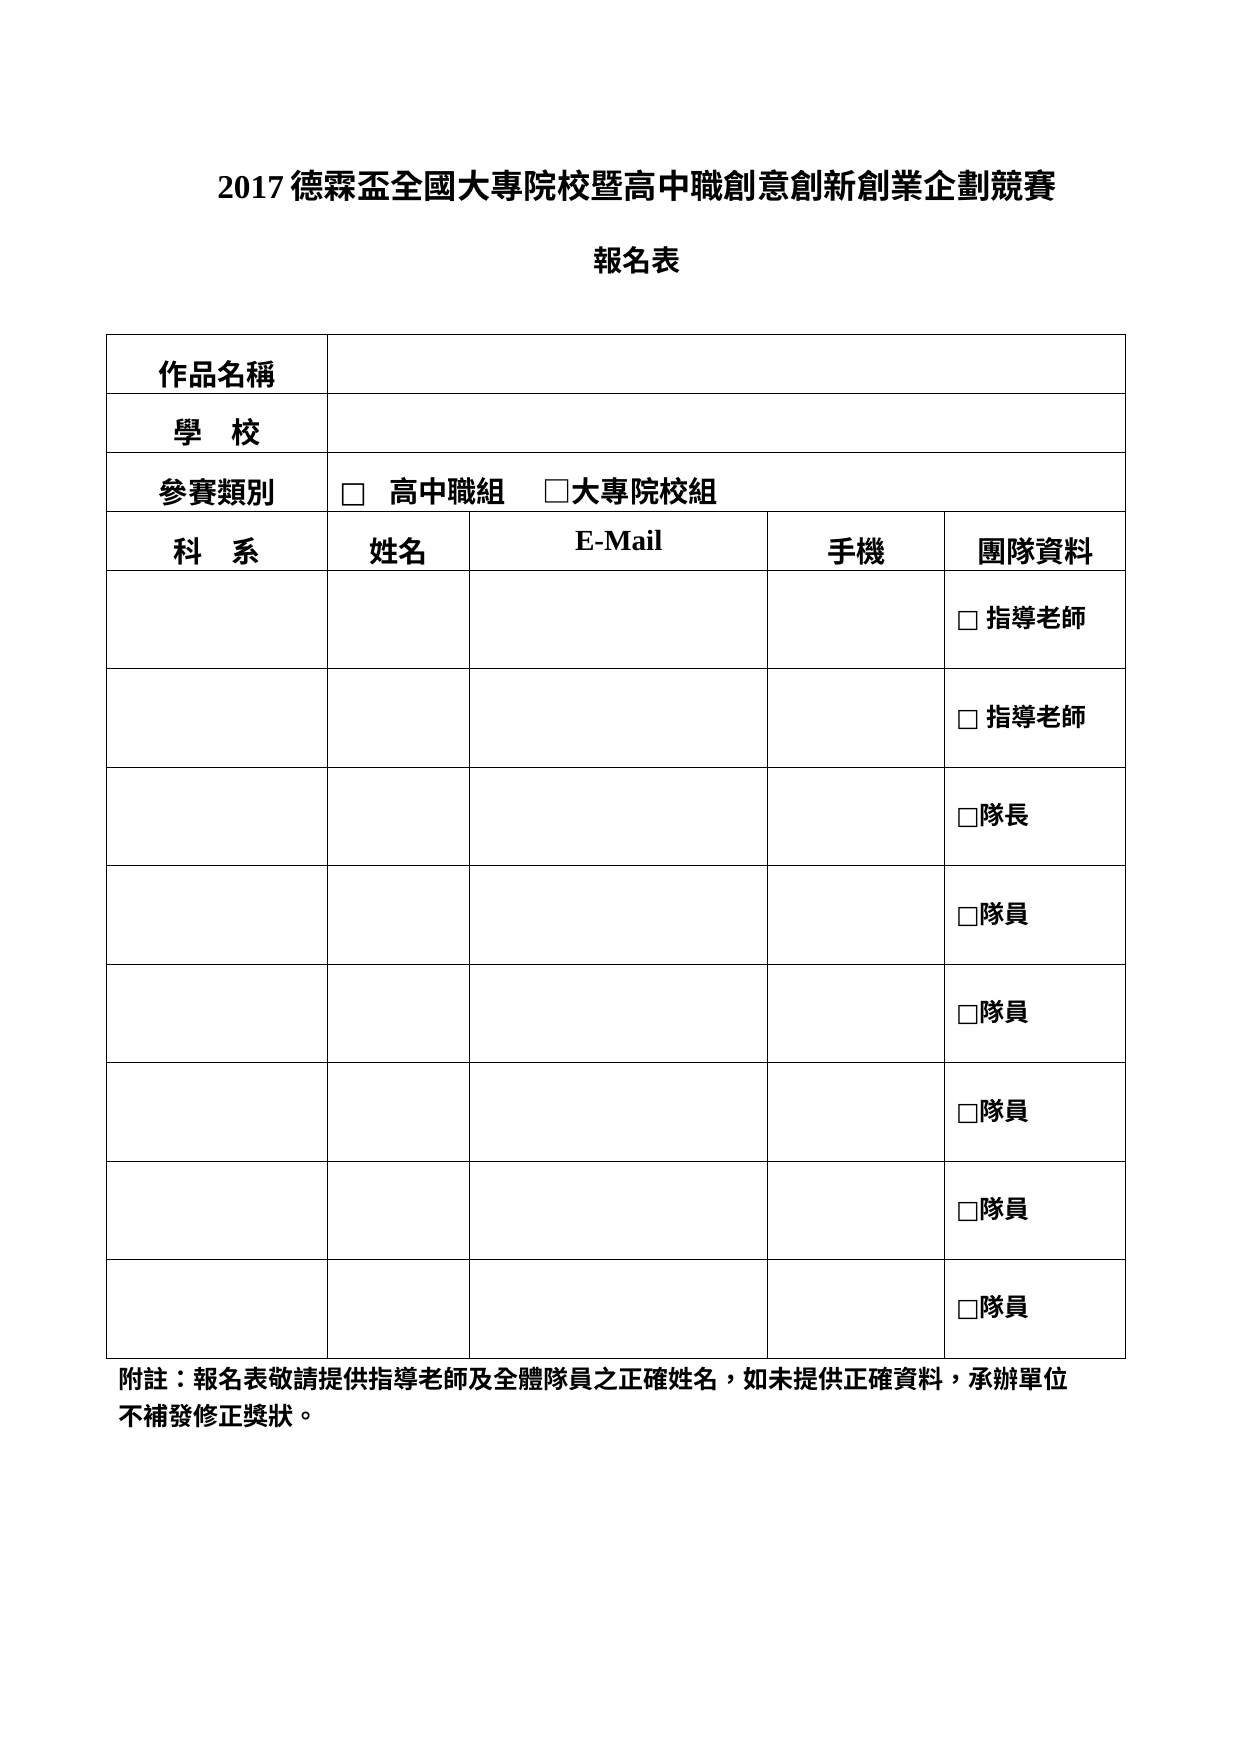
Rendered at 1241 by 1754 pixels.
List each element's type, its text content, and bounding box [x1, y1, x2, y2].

table_cell [768, 1063, 944, 1161]
table_cell [328, 394, 1125, 452]
table_cell [470, 1063, 767, 1161]
table_cell □隊長 [945, 768, 1125, 865]
table_cell [107, 768, 327, 865]
table_cell [107, 1260, 327, 1357]
table_cell 參賽類別 [107, 453, 327, 511]
table_cell [328, 1063, 469, 1161]
table_cell □隊員 [945, 1260, 1125, 1357]
text 報名表 [193, 221, 1081, 296]
table_cell □ 高中職組 □大專院校組 [328, 453, 1125, 511]
table_cell [470, 965, 767, 1062]
table_cell [328, 1260, 469, 1357]
table_cell [768, 1260, 944, 1357]
table_header [328, 335, 1125, 393]
table_cell 科 系 [107, 512, 327, 570]
table_cell □隊員 [945, 866, 1125, 964]
table_cell [107, 1162, 327, 1259]
table_cell □隊員 [945, 1063, 1125, 1161]
table_cell □ 指導老師 [945, 669, 1125, 767]
text 附註：報名表敬請提供指導老師及全體隊員之正確姓名，如未提供正確資料，承辦單位不補發修正獎狀。 [118, 1359, 1078, 1433]
table_cell 學 校 [107, 394, 327, 452]
table_cell □隊員 [945, 1162, 1125, 1259]
table_cell [768, 669, 944, 767]
table_cell [470, 571, 767, 668]
table_cell [470, 1260, 767, 1357]
table_cell [107, 1063, 327, 1161]
table_cell [768, 866, 944, 964]
table_cell [768, 1162, 944, 1259]
table_cell [107, 669, 327, 767]
table_cell □隊員 [945, 965, 1125, 1062]
table_cell [470, 768, 767, 865]
table_cell [107, 965, 327, 1062]
table_cell [768, 768, 944, 865]
table_cell [328, 866, 469, 964]
table_cell [328, 669, 469, 767]
table_cell [768, 965, 944, 1062]
table_cell [470, 1162, 767, 1259]
table_cell [328, 965, 469, 1062]
table_cell [328, 768, 469, 865]
table_cell [107, 866, 327, 964]
text 2017德霖盃全國大專院校暨高中職創意創新創業企劃競賽 [193, 146, 1081, 221]
table_cell E-Mail [470, 512, 767, 570]
table_cell [768, 571, 944, 668]
table_cell 團隊資料 [945, 512, 1125, 570]
table_cell [328, 571, 469, 668]
table_cell [328, 1162, 469, 1259]
table_cell 手機 [768, 512, 944, 570]
table_cell [107, 571, 327, 668]
table_header 作品名稱 [107, 335, 327, 393]
table_cell [470, 866, 767, 964]
table_cell [470, 669, 767, 767]
table_cell 姓名 [328, 512, 469, 570]
table_cell □ 指導老師 [945, 571, 1125, 668]
